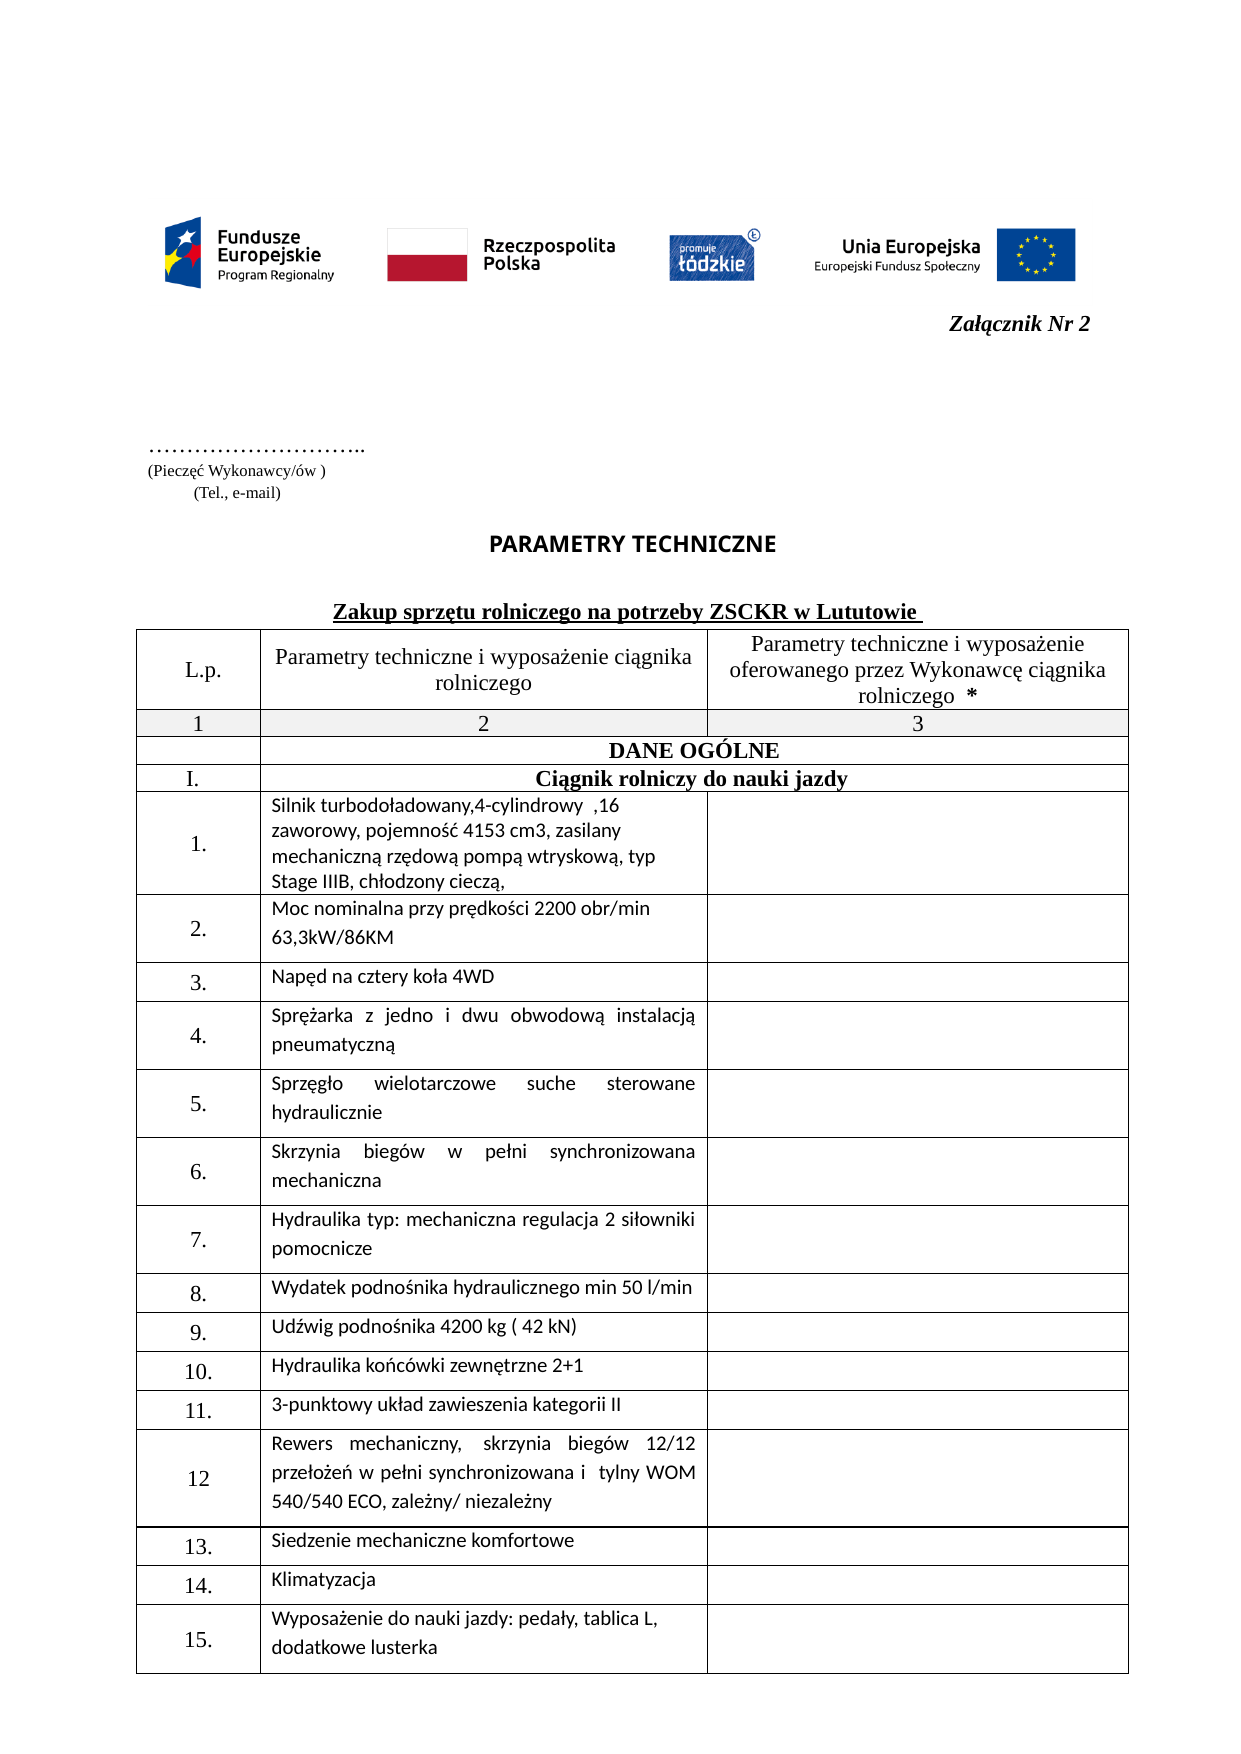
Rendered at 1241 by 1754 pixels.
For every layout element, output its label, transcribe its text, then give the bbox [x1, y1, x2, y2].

table_cell [708, 1274, 1128, 1312]
table_cell Wydatek podnośnika hydraulicznego min 50 l/min [261, 1274, 707, 1312]
table_header L.p. [137, 630, 260, 709]
table_cell 9. [137, 1313, 260, 1351]
table_cell Sprzęgło wielotarczowe suche sterowane hydraulicznie [261, 1070, 707, 1137]
table_cell Silnik turbodoładowany,4-cylindrowy ,16 zaworowy, pojemność 4153 cm3, zasilany mechaniczną rzędową pompą wtryskową, typ Stage IIIB, chłodzony cieczą, [261, 792, 707, 894]
table_header Parametry techniczne i wyposażenie oferowanego przez Wykonawcę ciągnika rolniczego * [708, 630, 1128, 709]
table_cell [708, 1002, 1128, 1069]
text Załącznik Nr 2 [148, 310, 1093, 336]
table_cell 3 [708, 710, 1128, 736]
table_cell [708, 1206, 1128, 1273]
table_header Parametry techniczne i wyposażenie ciągnika rolniczego [261, 630, 707, 709]
table_cell I. [137, 765, 260, 791]
table_cell Moc nominalna przy prędkości 2200 obr/min 63,3kW/86KM [261, 895, 707, 962]
table_cell Wyposażenie do nauki jazdy: pedały, tablica L, dodatkowe lusterka [261, 1605, 707, 1672]
table_cell 3. [137, 963, 260, 1001]
table_cell 6. [137, 1138, 260, 1205]
table_cell Hydraulika typ: mechaniczna regulacja 2 siłowniki pomocnicze [261, 1206, 707, 1273]
table_cell 11. [137, 1391, 260, 1429]
table_cell [708, 963, 1128, 1001]
table_cell Udźwig podnośnika 4200 kg ( 42 kN) [261, 1313, 707, 1351]
table_cell Hydraulika końcówki zewnętrzne 2+1 [261, 1352, 707, 1390]
table_cell [708, 1528, 1128, 1565]
table_cell DANE OGÓLNE [261, 737, 1128, 763]
table_cell Siedzenie mechaniczne komfortowe [261, 1528, 707, 1565]
table_cell 13. [137, 1528, 260, 1565]
table_cell Rewers mechaniczny, skrzynia biegów 12/12 przełożeń w pełni synchronizowana i tylny WOM 540/540 ECO, zależny/ niezależny [261, 1430, 707, 1526]
table_cell [137, 737, 260, 763]
table_cell 1. [137, 792, 260, 894]
text (Tel., e-mail) [148, 483, 1093, 502]
table_cell 8. [137, 1274, 260, 1312]
table_cell [708, 1566, 1128, 1604]
table_cell [708, 1070, 1128, 1137]
table_cell 7. [137, 1206, 260, 1273]
title Zakup sprzętu rolniczego na potrzeby ZSCKR w Lututowie [162, 598, 1093, 625]
table_cell 1 [137, 710, 260, 736]
table_cell Klimatyzacja [261, 1566, 707, 1604]
table_cell [708, 1605, 1128, 1672]
text (Pieczęć Wykonawcy/ów ) [148, 461, 1093, 480]
text ……………………….. [148, 431, 1093, 457]
table_cell [708, 895, 1128, 962]
table_cell [708, 1430, 1128, 1526]
table_cell 15. [137, 1605, 260, 1672]
picture [147, 198, 1093, 306]
table_cell [708, 1313, 1128, 1351]
table_cell 14. [137, 1566, 260, 1604]
table_cell [708, 1352, 1128, 1390]
table_cell 2 [261, 710, 707, 736]
table_cell 10. [137, 1352, 260, 1390]
table_cell [708, 1138, 1128, 1205]
table_cell 4. [137, 1002, 260, 1069]
table_cell 12 [137, 1430, 260, 1526]
table_cell 3-punktowy układ zawieszenia kategorii II [261, 1391, 707, 1429]
text PARAMETRY TECHNICZNE [148, 528, 1093, 559]
table_cell Ciągnik rolniczy do nauki jazdy [261, 765, 1128, 791]
table_cell Skrzynia biegów w pełni synchronizowana mechaniczna [261, 1138, 707, 1205]
table_cell Napęd na cztery koła 4WD [261, 963, 707, 1001]
table_cell Sprężarka z jedno i dwu obwodową instalacją pneumatyczną [261, 1002, 707, 1069]
table_cell [708, 792, 1128, 894]
table_cell 5. [137, 1070, 260, 1137]
table_cell 2. [137, 895, 260, 962]
table_cell [708, 1391, 1128, 1429]
